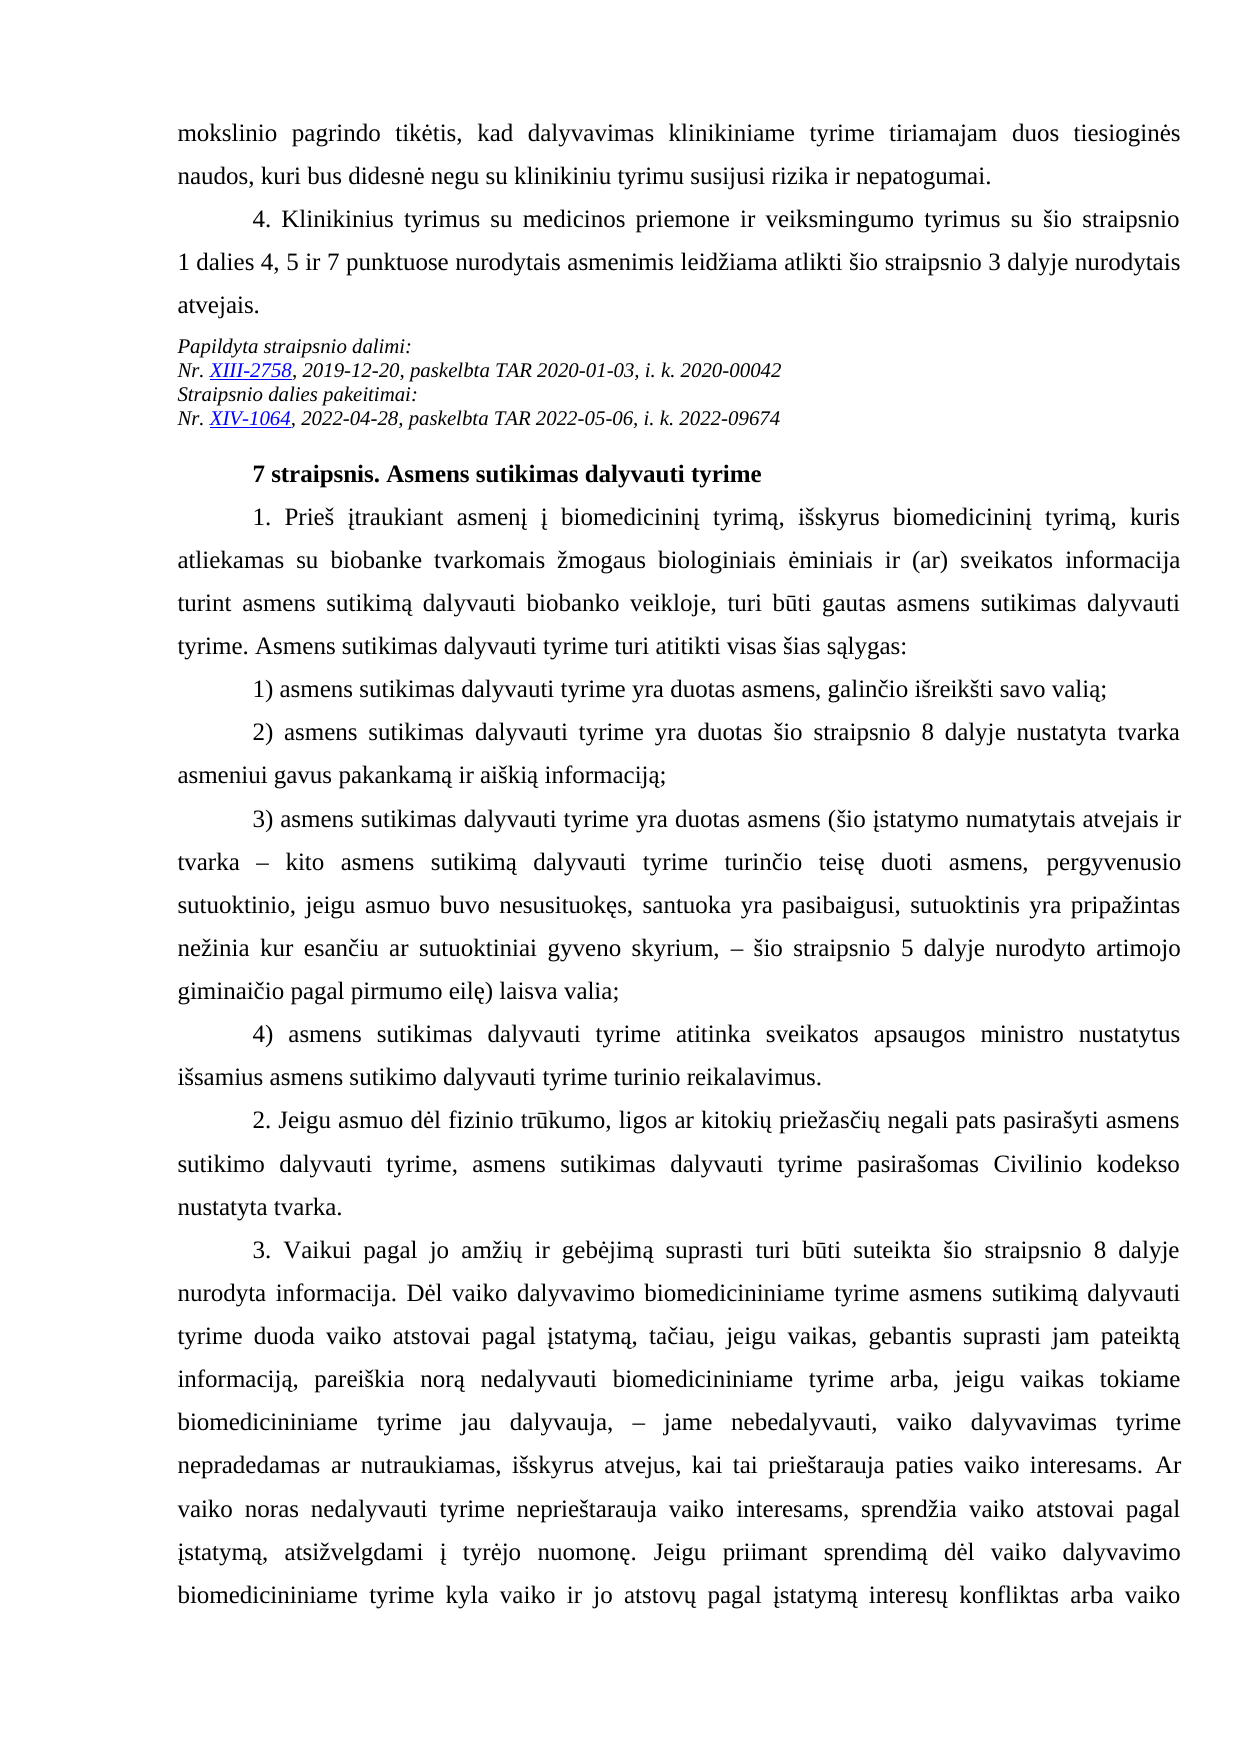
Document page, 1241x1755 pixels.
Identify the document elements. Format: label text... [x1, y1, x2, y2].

text Straipsnio dalies pakeitimai: [177, 382, 1181, 406]
text Nr. XIII-2758, 2019-12-20, paskelbta TAR 2020-01-03, i. k. 2020-00042 [177, 358, 1181, 382]
text 2. Jeigu asmuo dėl fizinio trūkumo, ligos ar kitokių priežasčių negali pats pasirašyti asmens sutikimo dalyvauti tyrime, asmens sutikimas dalyvauti tyrime pasirašomas Civilinio kodekso nustatyta tvarka. [177, 1106, 1181, 1221]
text 1) asmens sutikimas dalyvauti tyrime yra duotas asmens, galinčio išreikšti savo valią; [177, 674, 1181, 703]
text 4. Klinikinius tyrimus su medicinos priemone ir veiksmingumo tyrimus su šio straipsnio 1 dalies 4, 5 ir 7 punktuose nurodytais asmenimis leidžiama atlikti šio straipsnio 3 dalyje nurodytais atvejais. [177, 204, 1181, 319]
text 7 straipsnis. Asmens sutikimas dalyvauti tyrime [177, 459, 1181, 487]
text Nr. XIV-1064, 2022-04-28, paskelbta TAR 2022-05-06, i. k. 2022-09674 [177, 406, 1181, 430]
text 4) asmens sutikimas dalyvauti tyrime atitinka sveikatos apsaugos ministro nustatytus išsamius asmens sutikimo dalyvauti tyrime turinio reikalavimus. [177, 1019, 1181, 1091]
text mokslinio pagrindo tikėtis, kad dalyvavimas klinikiniame tyrime tiriamajam duos tiesioginės naudos, kuri bus didesnė negu su klinikiniu tyrimu susijusi rizika ir nepatogumai. [177, 118, 1181, 190]
text 1. Prieš įtraukiant asmenį į biomedicininį tyrimą, išskyrus biomedicininį tyrimą, kuris atliekamas su biobanke tvarkomais žmogaus biologiniais ėminiais ir (ar) sveikatos informacija turint asmens sutikimą dalyvauti biobanko veikloje, turi būti gautas asmens sutikimas dalyvauti tyrime. Asmens sutikimas dalyvauti tyrime turi atitikti visas šias sąlygas: [177, 502, 1181, 660]
text 2) asmens sutikimas dalyvauti tyrime yra duotas šio straipsnio 8 dalyje nustatyta tvarka asmeniui gavus pakankamą ir aiškią informaciją; [177, 717, 1181, 789]
text 3) asmens sutikimas dalyvauti tyrime yra duotas asmens (šio įstatymo numatytais atvejais ir tvarka – kito asmens sutikimą dalyvauti tyrime turinčio teisę duoti asmens, pergyvenusio sutuoktinio, jeigu asmuo buvo nesusituokęs, santuoka yra pasibaigusi, sutuoktinis yra pripažintas nežinia kur esančiu ar sutuoktiniai gyveno skyrium, – šio straipsnio 5 dalyje nurodyto artimojo giminaičio pagal pirmumo eilę) laisva valia; [177, 804, 1181, 1005]
text Papildyta straipsnio dalimi: [177, 334, 1181, 358]
text 3. Vaikui pagal jo amžių ir gebėjimą suprasti turi būti suteikta šio straipsnio 8 dalyje nurodyta informacija. Dėl vaiko dalyvavimo biomedicininiame tyrime asmens sutikimą dalyvauti tyrime duoda vaiko atstovai pagal įstatymą, tačiau, jeigu vaikas, gebantis suprasti jam pateiktą informaciją, pareiškia norą nedalyvauti biomedicininiame tyrime arba, jeigu vaikas tokiame biomedicininiame tyrime jau dalyvauja, – jame nebedalyvauti, vaiko dalyvavimas tyrime nepradedamas ar nutraukiamas, išskyrus atvejus, kai tai prieštarauja paties vaiko interesams. Ar vaiko noras nedalyvauti tyrime neprieštarauja vaiko interesams, sprendžia vaiko atstovai pagal įstatymą, atsižvelgdami į tyrėjo nuomonę. Jeigu priimant sprendimą dėl vaiko dalyvavimo biomedicininiame tyrime kyla vaiko ir jo atstovų pagal įstatymą interesų konfliktas arba vaiko [177, 1235, 1181, 1609]
